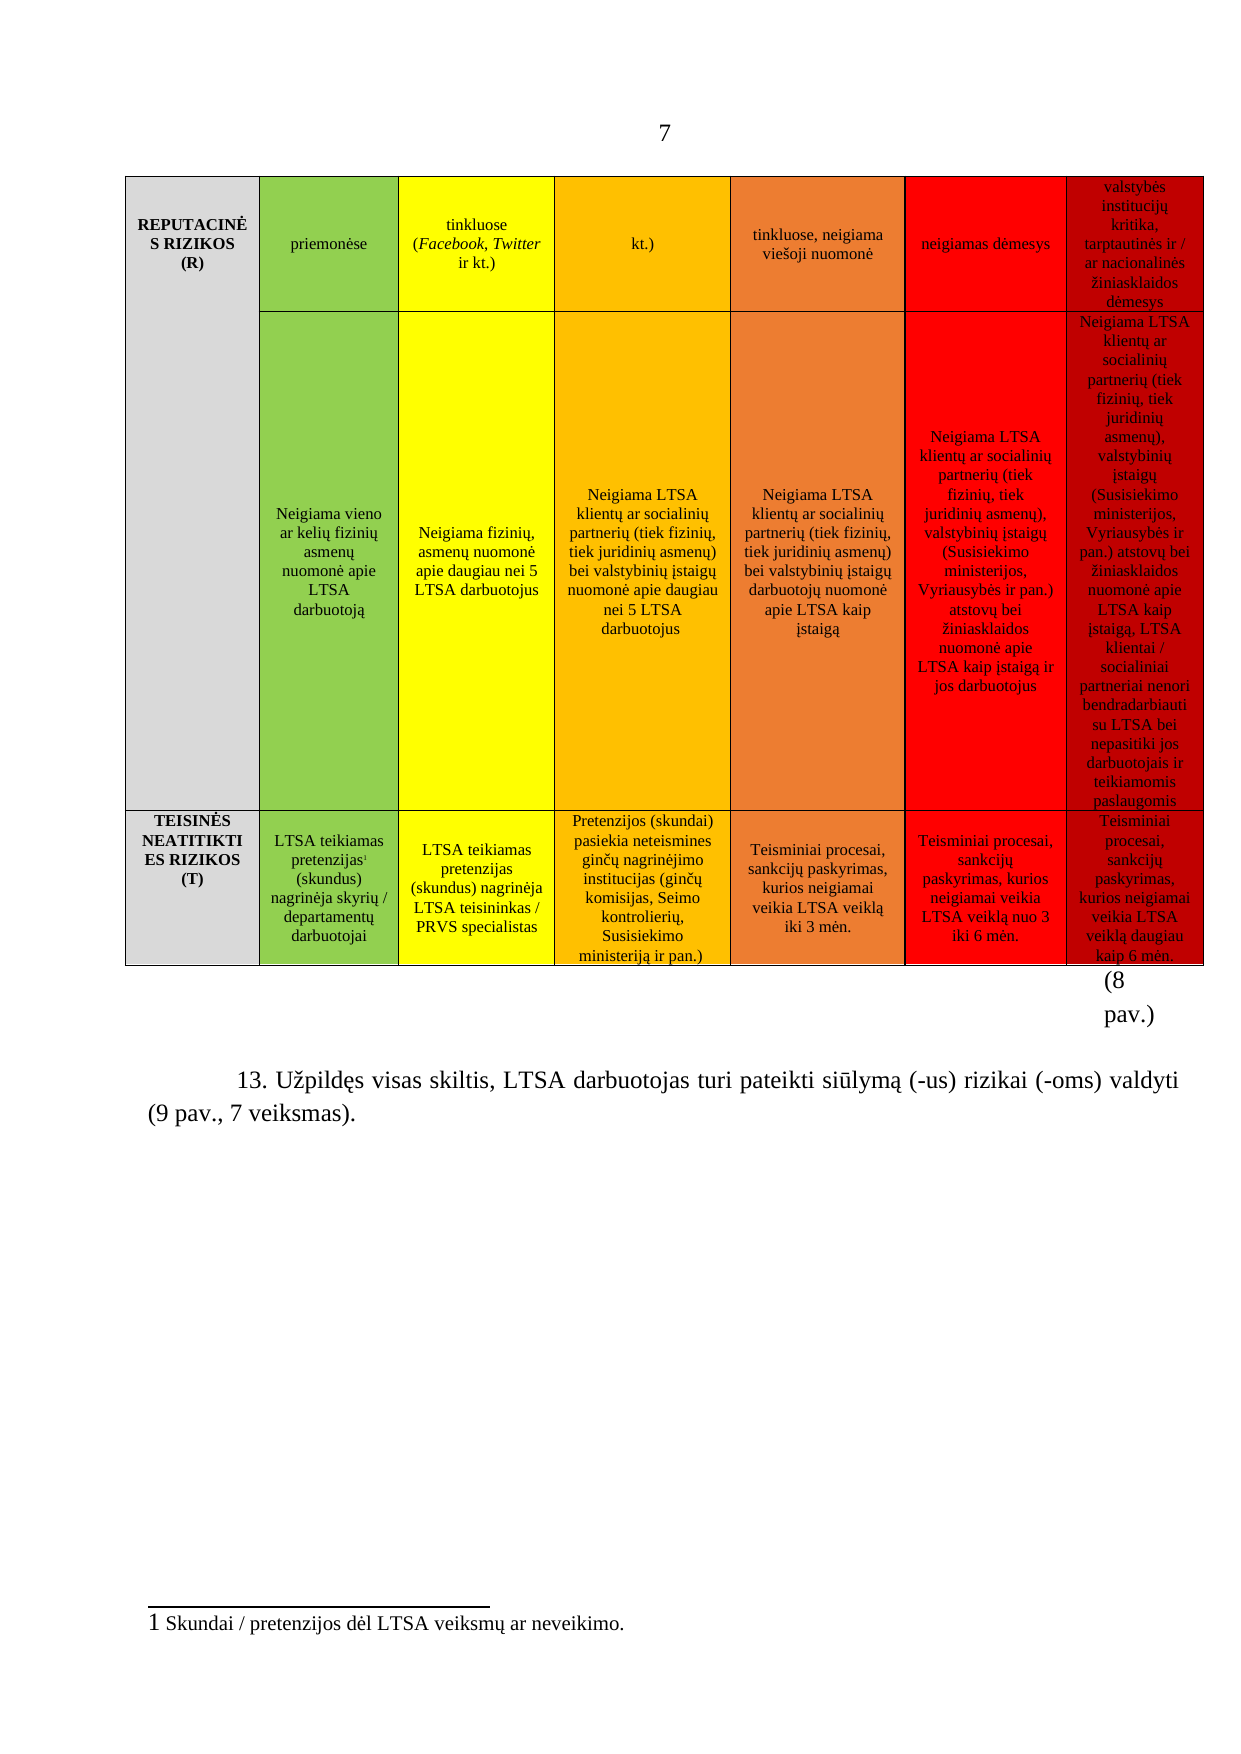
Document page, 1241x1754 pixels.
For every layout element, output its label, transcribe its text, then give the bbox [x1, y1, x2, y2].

table_cell Neigiama LTSA klientų ar socialinių partnerių (tiek fizinių, tiek juridinių asmenų), valstybinių įstaigų (Susisiekimo ministerijos, Vyriausybės ir pan.) atstovų bei žiniasklaidos nuomonė apie LTSA kaip įstaigą ir jos darbuotojus [906, 312, 1066, 810]
table_cell Neigiama vieno ar kelių fizinių asmenų nuomonė apie LTSA darbuotoją [260, 312, 398, 810]
table_cell Teisminiai procesai, sankcijų paskyrimas, kurios neigiamai veikia LTSA veiklą daugiau kaip 6 mėn. [1067, 811, 1203, 964]
table_cell neigiamas dėmesys [906, 177, 1066, 311]
table_cell Teisminiai procesai, sankcijų paskyrimas, kurios neigiamai veikia LTSA veiklą iki 3 mėn. [731, 811, 904, 964]
table_cell Neigiama LTSA klientų ar socialinių partnerių (tiek fizinių, tiek juridinių asmenų) bei valstybinių įstaigų nuomonė apie daugiau nei 5 LTSA darbuotojus [555, 312, 730, 810]
table_cell priemonėse [260, 177, 398, 311]
table_cell valstybės institucijų kritika, tarptautinės ir / ar nacionalinės žiniasklaidos dėmesys [1067, 177, 1203, 311]
table_cell kt.) [555, 177, 730, 311]
table_cell LTSA teikiamas pretenzijas (skundus) nagrinėja LTSA teisininkas / PRVS specialistas [399, 811, 554, 964]
text (8 pav.) [1104, 966, 1181, 1027]
table_cell Pretenzijos (skundai) pasiekia neteismines ginčų nagrinėjimo institucijas (ginčų komisijas, Seimo kontrolierių, Susisiekimo ministeriją ir pan.) [555, 811, 730, 964]
table_cell LTSA teikiamas pretenzijas (skundus) nagrinėja skyrių / departamentų darbuotojai [260, 811, 398, 964]
table_cell tinkluose (Facebook, Twitter ir kt.) [399, 177, 554, 311]
table_cell TEISINĖS NEATITIKTIES RIZIKOS (T) [126, 811, 259, 964]
table_cell REPUTACINĖS RIZIKOS (R) [126, 177, 259, 810]
table_cell Neigiama LTSA klientų ar socialinių partnerių (tiek fizinių, tiek juridinių asmenų), valstybinių įstaigų (Susisiekimo ministerijos, Vyriausybės ir pan.) atstovų bei žiniasklaidos nuomonė apie LTSA kaip įstaigą, LTSA klientai / socialiniai partneriai nenori bendradarbiauti su LTSA bei nepasitiki jos darbuotojais ir teikiamomis paslaugomis [1067, 312, 1203, 810]
table_cell Neigiama fizinių, asmenų nuomonė apie daugiau nei 5 LTSA darbuotojus [399, 312, 554, 810]
table_cell Teisminiai procesai, sankcijų paskyrimas, kurios neigiamai veikia LTSA veiklą nuo 3 iki 6 mėn. [906, 811, 1066, 964]
table_cell tinkluose, neigiama viešoji nuomonė [731, 177, 904, 311]
table_cell Neigiama LTSA klientų ar socialinių partnerių (tiek fizinių, tiek juridinių asmenų) bei valstybinių įstaigų darbuotojų nuomonė apie LTSA kaip įstaigą [731, 312, 904, 810]
text 13. Užpildęs visas skiltis, LTSA darbuotojas turi pateikti siūlymą (-us) rizikai (-oms) valdyti (9 pav., 7 veiksmas). [148, 1065, 1181, 1126]
